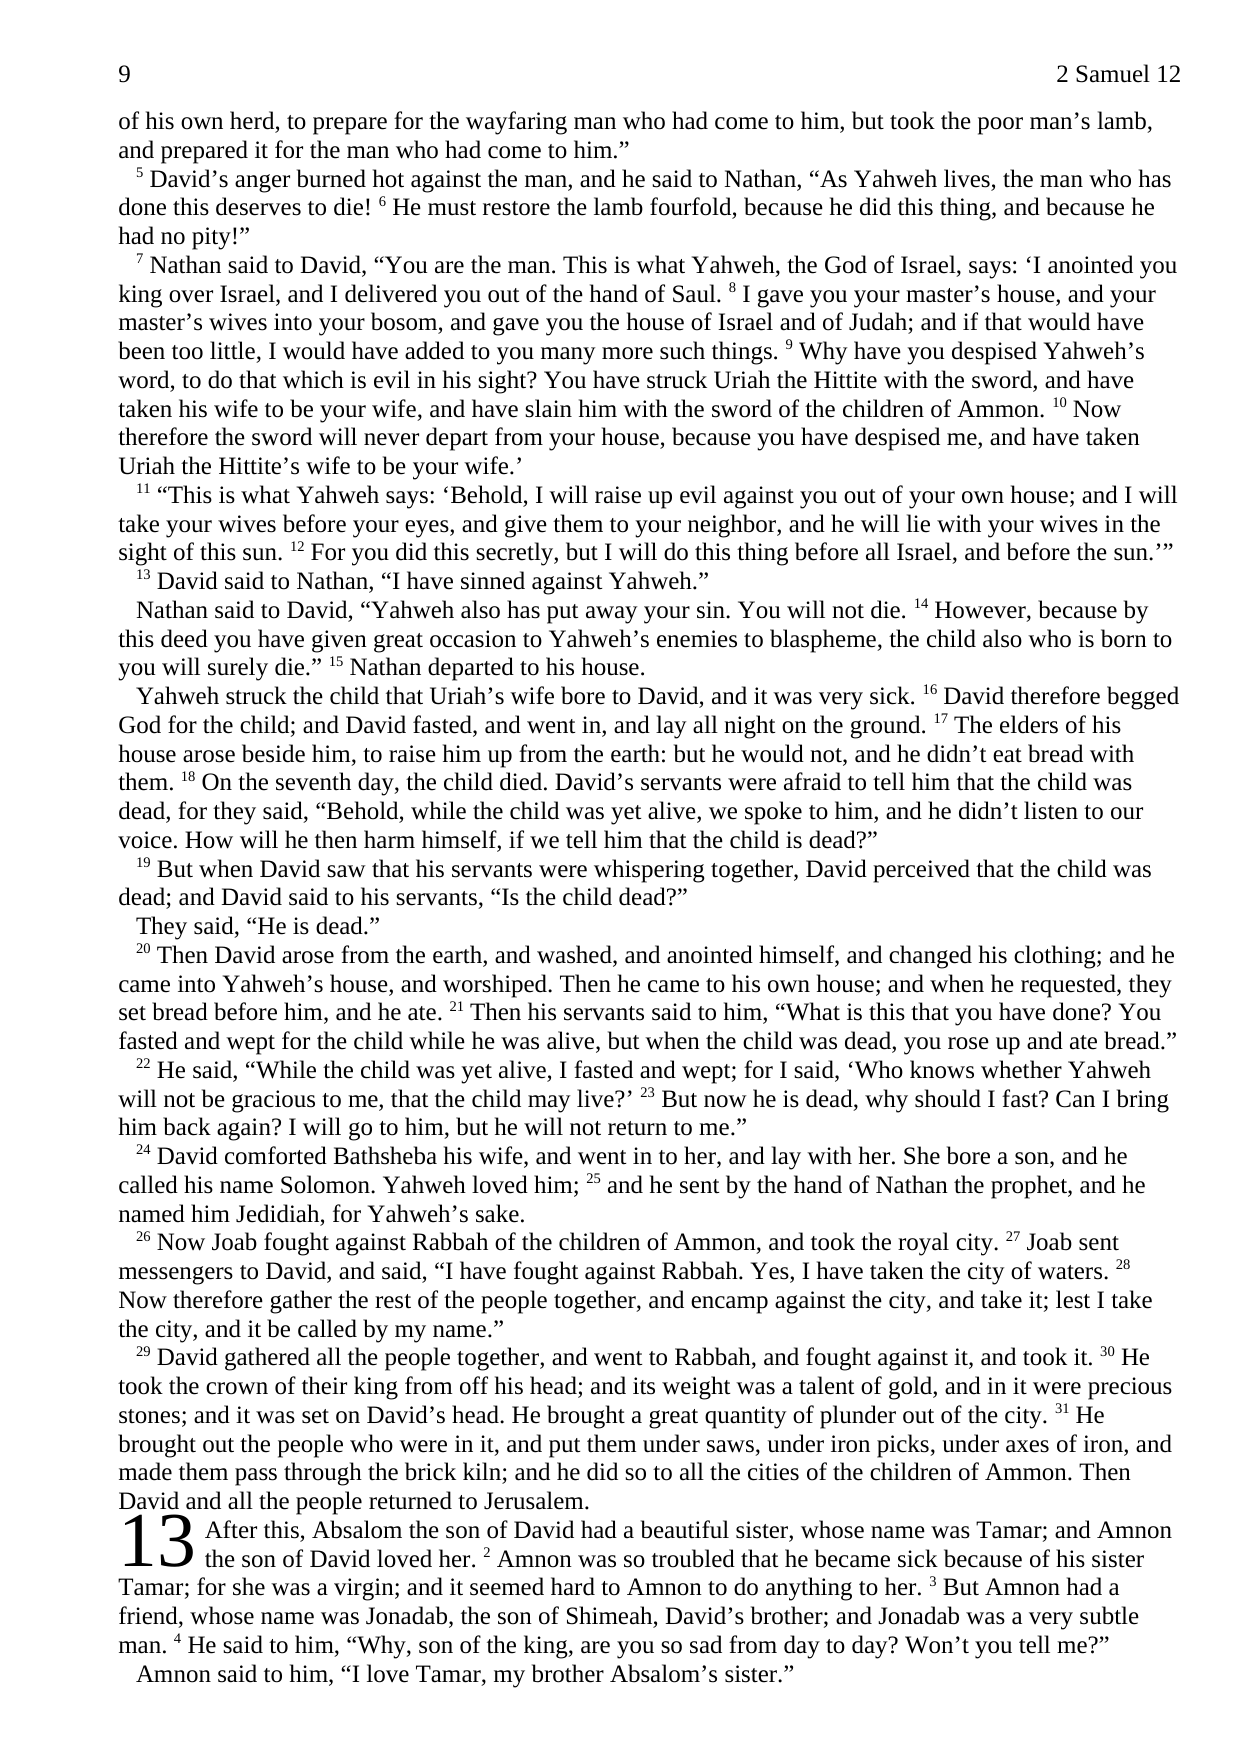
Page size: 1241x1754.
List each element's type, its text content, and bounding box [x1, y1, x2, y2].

text 13 David said to Nathan, “I have sinned against Yahweh.” [118, 566, 1181, 595]
text 20 Then David arose from the earth, and washed, and anointed himself, and changed his clothing; and he came into Yahweh’s house, and worshiped. Then he came to his own house; and when he requested, they set bread before him, and he ate. 21 Then his servants said to him, “What is this that you have done? You fasted and wept for the child while he was alive, but when the child was dead, you rose up and ate bread.” [118, 940, 1181, 1055]
text 29 David gathered all the people together, and went to Rabbah, and fought against it, and took it. 30 He took the crown of their king from off his head; and its weight was a talent of gold, and in it were precious stones; and it was set on David’s head. He brought a great quantity of plunder out of the city. 31 He brought out the people who were in it, and put them under saws, under iron picks, under axes of iron, and made them pass through the brick kiln; and he did so to all the cities of the children of Ammon. Then David and all the people returned to Jerusalem. [118, 1342, 1181, 1515]
text 5 David’s anger burned hot against the man, and he said to Nathan, “As Yahweh lives, the man who has done this deserves to die! 6 He must restore the lamb fourfold, because he did this thing, and because he had no pity!” [118, 164, 1181, 250]
text 22 He said, “While the child was yet alive, I fasted and wept; for I said, ‘Who knows whether Yahweh will not be gracious to me, that the child may live?’ 23 But now he is dead, why should I fast? Can I bring him back again? I will go to him, but he will not return to me.” [118, 1055, 1181, 1141]
text Nathan said to David, “Yahweh also has put away your sin. You will not die. 14 However, because by this deed you have given great occasion to Yahweh’s enemies to blaspheme, the child also who is born to you will surely die.” 15 Nathan departed to his house. [118, 595, 1181, 681]
text 13After this, Absalom the son of David had a beautiful sister, whose name was Tamar; and Amnon the son of David loved her. 2 Amnon was so troubled that he became sick because of his sister Tamar; for she was a virgin; and it seemed hard to Amnon to do anything to her. 3 But Amnon had a friend, whose name was Jonadab, the son of Shimeah, David’s brother; and Jonadab was a very subtle man. 4 He said to him, “Why, son of the king, are you so sad from day to day? Won’t you tell me?” [118, 1515, 1181, 1659]
text They said, “He is dead.” [118, 911, 1181, 940]
text 26 Now Joab fought against Rabbah of the children of Ammon, and took the royal city. 27 Joab sent messengers to David, and said, “I have fought against Rabbah. Yes, I have taken the city of waters. 28 Now therefore gather the rest of the people together, and encamp against the city, and take it; lest I take the city, and it be called by my name.” [118, 1227, 1181, 1342]
text Amnon said to him, “I love Tamar, my brother Absalom’s sister.” [118, 1659, 1181, 1687]
text 7 Nathan said to David, “You are the man. This is what Yahweh, the God of Israel, says: ‘I anointed you king over Israel, and I delivered you out of the hand of Saul. 8 I gave you your master’s house, and your master’s wives into your bosom, and gave you the house of Israel and of Judah; and if that would have been too little, I would have added to you many more such things. 9 Why have you despised Yahweh’s word, to do that which is evil in his sight? You have struck Uriah the Hittite with the sword, and have taken his wife to be your wife, and have slain him with the sword of the children of Ammon. 10 Now therefore the sword will never depart from your house, because you have despised me, and have taken Uriah the Hittite’s wife to be your wife.’ [118, 250, 1181, 480]
text 11 “This is what Yahweh says: ‘Behold, I will raise up evil against you out of your own house; and I will take your wives before your eyes, and give them to your neighbor, and he will lie with your wives in the sight of this sun. 12 For you did this secretly, but I will do this thing before all Israel, and before the sun.’” [118, 480, 1181, 566]
text 12Yahweh sent Nathan to David. He came to him, and said to him, “There were two men in one city; the one rich, and the other poor. 2 The rich man had very many flocks and herds, 3 but the poor man had nothing, except one little ewe lamb, which he had bought and raised. It grew up together with him, and with his children. It ate of his own food, drank of his own cup, and lay in his bosom, and was like a daughter to him. 4 A traveler came to the rich man, and he spared to take of his own flock and of his own herd, to prepare for the wayfaring man who had come to him, but took the poor man’s lamb, and prepared it for the man who had come to him.” [118, 106, 1181, 164]
text 24 David comforted Bathsheba his wife, and went in to her, and lay with her. She bore a son, and he called his name Solomon. Yahweh loved him; 25 and he sent by the hand of Nathan the prophet, and he named him Jedidiah, for Yahweh’s sake. [118, 1141, 1181, 1227]
text 19 But when David saw that his servants were whispering together, David perceived that the child was dead; and David said to his servants, “Is the child dead?” [118, 854, 1181, 911]
text Yahweh struck the child that Uriah’s wife bore to David, and it was very sick. 16 David therefore begged God for the child; and David fasted, and went in, and lay all night on the ground. 17 The elders of his house arose beside him, to raise him up from the earth: but he would not, and he didn’t eat bread with them. 18 On the seventh day, the child died. David’s servants were afraid to tell him that the child was dead, for they said, “Behold, while the child was yet alive, we spoke to him, and he didn’t listen to our voice. How will he then harm himself, if we tell him that the child is dead?” [118, 681, 1181, 854]
